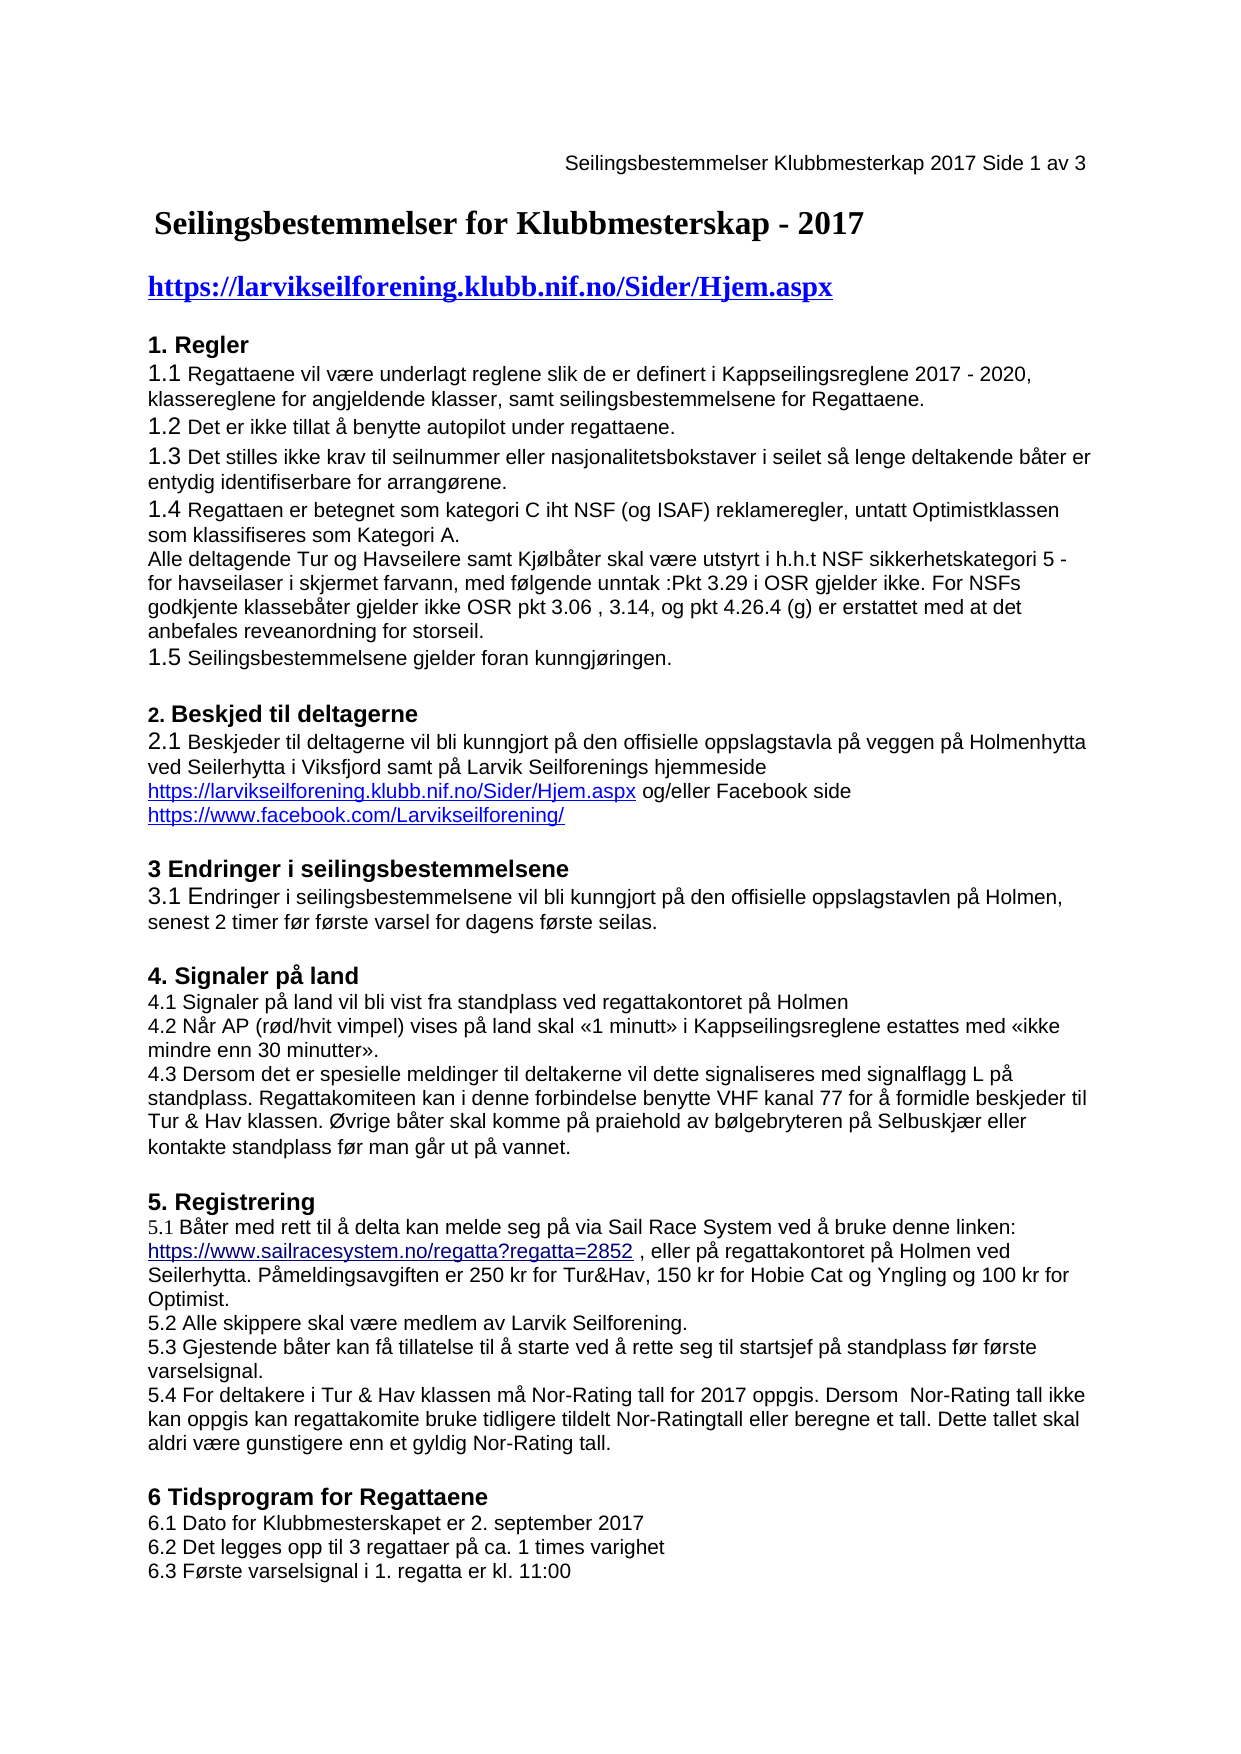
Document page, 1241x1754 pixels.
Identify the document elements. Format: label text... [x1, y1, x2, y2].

text 6.2 Det legges opp til 3 regattaer på ca. 1 times varighet [148, 1534, 1093, 1558]
text 3.1 Endringer i seilingsbestemmelsene vil bli kunngjort på den offisielle oppslagstavlen på Holmen, senest 2 timer før første varsel for dagens første seilas. [148, 882, 1093, 934]
text 3 Endringer i seilingsbestemmelsene [148, 855, 1093, 882]
text 1.3 Det stilles ikke krav til seilnummer eller nasjonalitetsbokstaver i seilet så lenge deltakende båter er entydig identifiserbare for arrangørene. [148, 442, 1093, 493]
text 6 Tidsprogram for Regattaene [148, 1483, 1093, 1511]
text 5.2 Alle skippere skal være medlem av Larvik Seilforening. [148, 1311, 1093, 1335]
text 4.2 Når AP (rød/hvit vimpel) vises på land skal «1 minutt» i Kappseilingsreglene estattes med «ikke mindre enn 30 minutter». [148, 1013, 1093, 1061]
text 5.1 Båter med rett til å delta kan melde seg på via Sail Race System ved å bruke denne linken: https://www.sailracesystem.no/regatta?regatta=2852 , eller på regattakontoret på Holmen ved Seilerhytta. Påmeldingsavgiften er 250 kr for Tur&Hav, 150 kr for Hobie Cat og Yngling og 100 kr for Optimist. [148, 1215, 1093, 1311]
text 2.1 Beskjeder til deltagerne vil bli kunngjort på den offisielle oppslagstavla på veggen på Holmenhytta ved Seilerhytta i Viksfjord samt på Larvik Seilforenings hjemmeside https://larvikseilforening.klubb.nif.no/Sider/Hjem.aspx og/eller Facebook side https://www.facebook.com/Larvikseilforening/ [148, 727, 1093, 827]
text 4. Signaler på land [148, 962, 1093, 989]
text 5. Registrering [148, 1188, 1093, 1215]
text 1.4 Regattaen er betegnet som kategori C iht NSF (og ISAF) reklameregler, untatt Optimistklassen som klassifiseres som Kategori A. [148, 495, 1093, 547]
text 4.3 Dersom det er spesielle meldinger til deltakerne vil dette signaliseres med signalflagg L på standplass. Regattakomiteen kan i denne forbindelse benytte VHF kanal 77 for å formidle beskjeder til Tur & Hav klassen. Øvrige båter skal komme på praiehold av bølgebryteren på Selbuskjær eller kontakte standplass før man går ut på vannet. [148, 1061, 1093, 1159]
text https://larvikseilforening.klubb.nif.no/Sider/Hjem.aspx [148, 269, 1093, 303]
text 2. Beskjed til deltagerne [148, 699, 1093, 727]
text Seilingsbestemmelser for Klubbmesterskap - 2017 [148, 203, 1093, 242]
text 1.2 Det er ikke tillat å benytte autopilot under regattaene. [148, 412, 1093, 440]
text 6.1 Dato for Klubbmesterskapet er 2. september 2017 [148, 1511, 1093, 1534]
text 1. Regler [148, 331, 1093, 359]
text 4.1 Signaler på land vil bli vist fra standplass ved regattakontoret på Holmen [148, 989, 1093, 1013]
text Alle deltagende Tur og Havseilere samt Kjølbåter skal være utstyrt i h.h.t NSF sikkerhetskategori 5 - for havseilaser i skjermet farvann, med følgende unntak :Pkt 3.29 i OSR gjelder ikke. For NSFs godkjente klassebåter gjelder ikke OSR pkt 3.06 , 3.14, og pkt 4.26.4 (g) er erstattet med at det anbefales reveanordning for storseil. [148, 547, 1093, 643]
text 1.5 Seilingsbestemmelsene gjelder foran kunngjøringen. [148, 643, 1093, 670]
text Seilingsbestemmelser Klubbmesterkap 2017 Side 1 av 3 [148, 148, 1093, 175]
text 6.3 Første varselsignal i 1. regatta er kl. 11:00 [148, 1558, 1093, 1582]
text 5.4 For deltakere i Tur & Hav klassen må Nor-Rating tall for 2017 oppgis. Dersom Nor-Rating tall ikke kan oppgis kan regattakomite bruke tidligere tildelt Nor-Ratingtall eller beregne et tall. Dette tallet skal aldri være gunstigere enn et gyldig Nor-Rating tall. [148, 1383, 1093, 1455]
text 1.1 Regattaene vil være underlagt reglene slik de er definert i Kappseilingsreglene 2017 - 2020, klassereglene for angjeldende klasser, samt seilingsbestemmelsene for Regattaene. [148, 359, 1093, 410]
text 5.3 Gjestende båter kan få tillatelse til å starte ved å rette seg til startsjef på standplass før første varselsignal. [148, 1335, 1093, 1383]
